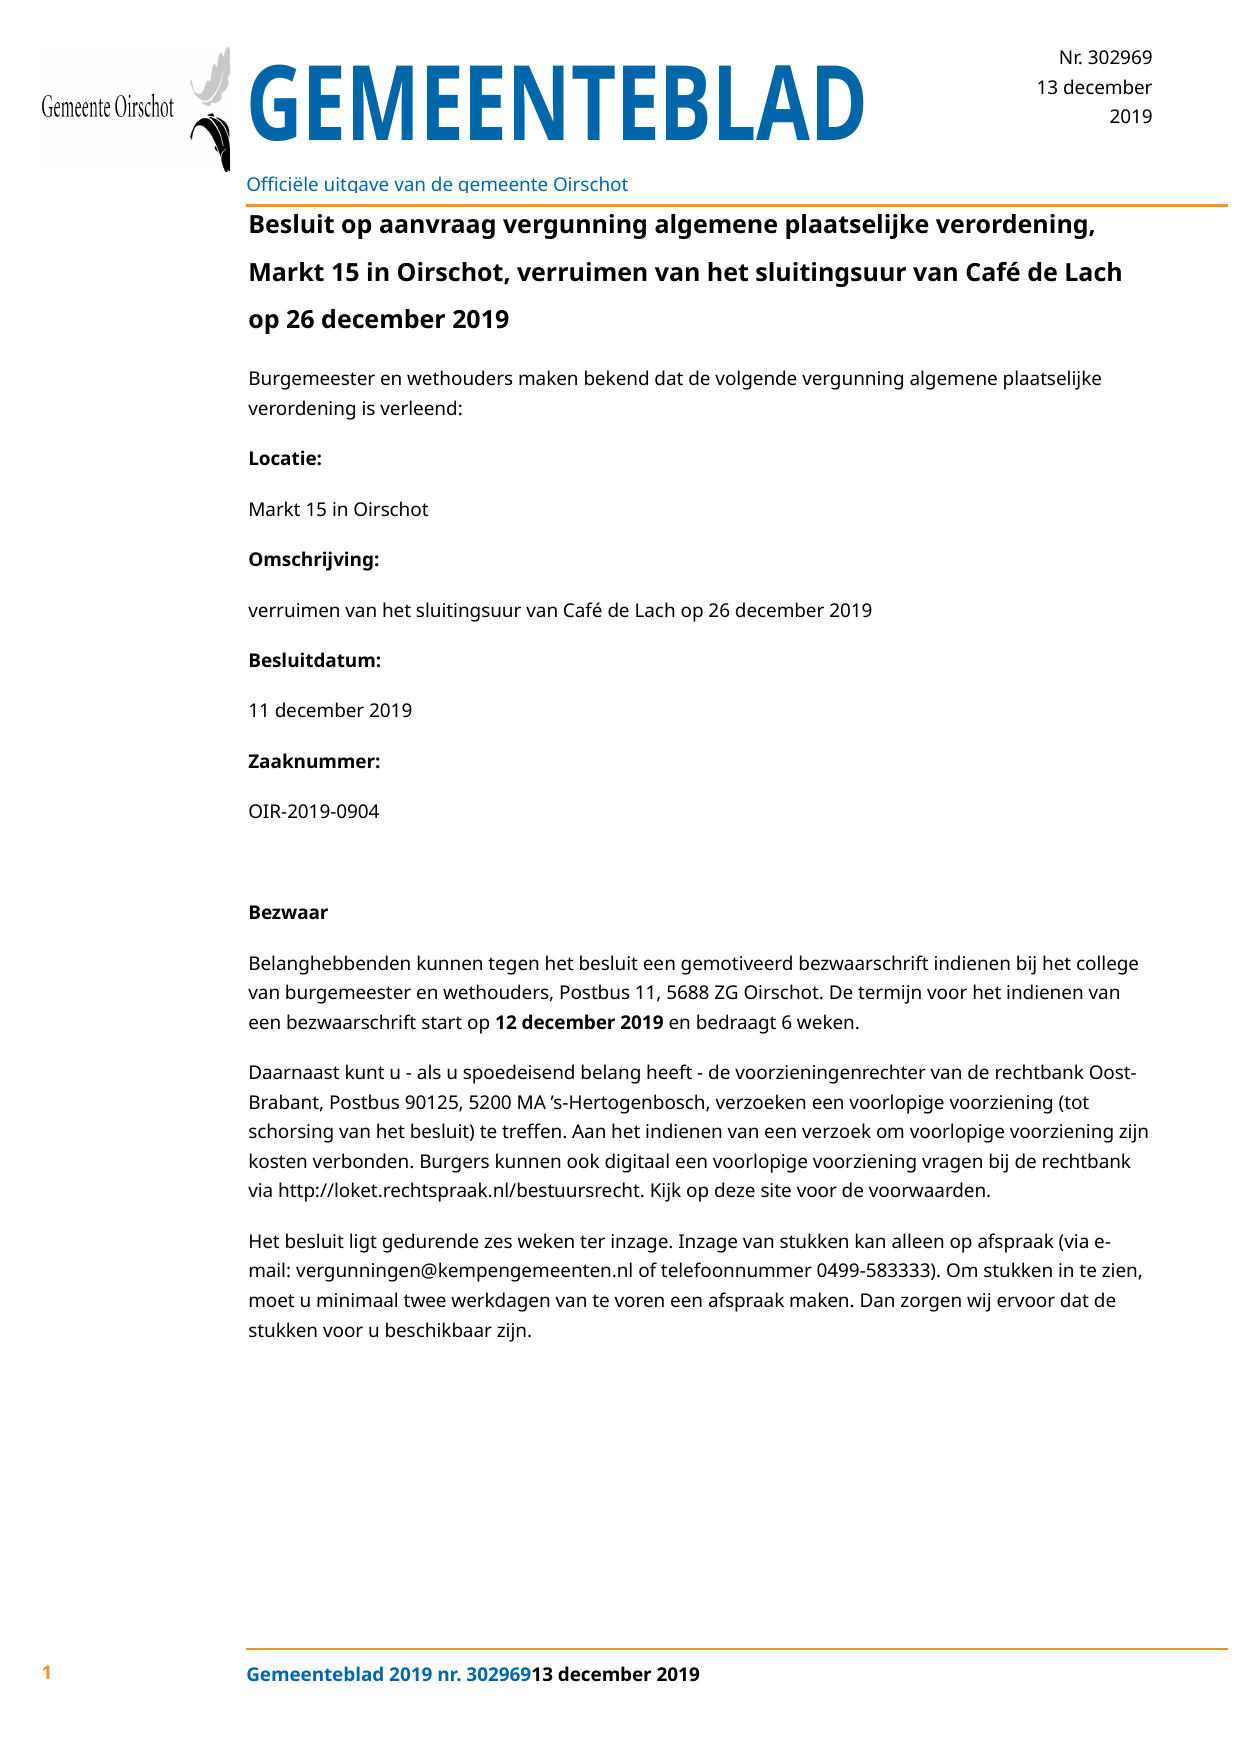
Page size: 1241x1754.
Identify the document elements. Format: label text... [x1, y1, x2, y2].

picture [41, 47, 231, 172]
text Burgemeester en wethouders maken bekend dat de volgende vergunning algemene plaatselijke verordening is verleend: [248, 366, 1152, 421]
text Locatie: [248, 446, 1152, 471]
text Markt 15 in Oirschot [248, 496, 1152, 522]
text Daarnaast kunt u - als u spoedeisend belang heeft - de voorzieningenrechter van de rechtbank Oost-Brabant, Postbus 90125, 5200 MA ’s-Hertogenbosch, verzoeken een voorlopige voorziening (tot schorsing van het besluit) te treffen. Aan het indienen van een verzoek om voorlopige voorziening zijn kosten verbonden. Burgers kunnen ook digitaal een voorlopige voorziening vragen bij de rechtbank via http://loket.rechtspraak.nl/bestuursrecht. Kijk op deze site voor de voorwaarden. [248, 1059, 1152, 1203]
text Belanghebbenden kunnen tegen het besluit een gemotiveerd bezwaarschrift indienen bij het college van burgemeester en wethouders, Postbus 11, 5688 ZG Oirschot. De termijn voor het indienen van een bezwaarschrift start op 12 december 2019 en bedraagt 6 weken. [248, 950, 1152, 1034]
text Zaaknummer: [248, 748, 1152, 774]
text 11 december 2019 [248, 698, 1152, 723]
text Besluit op aanvraag vergunning algemene plaatselijke verordening, Markt 15 in Oirschot, verruimen van het sluitingsuur van Café de Lach op 26 december 2019 [248, 207, 1152, 336]
text Omschrijving: [248, 546, 1152, 572]
text Bezwaar [248, 899, 1152, 925]
text Het besluit ligt gedurende zes weken ter inzage. Inzage van stukken kan alleen op afspraak (via e-mail: vergunningen@kempengemeenten.nl of telefoonnummer 0499-583333). Om stukken in te zien, moet u minimaal twee werkdagen van te voren een afspraak maken. Dan zorgen wij ervoor dat de stukken voor u beschikbaar zijn. [248, 1228, 1152, 1342]
text OIR-2019-0904 [248, 798, 1152, 824]
text verruimen van het sluitingsuur van Café de Lach op 26 december 2019 [248, 597, 1152, 622]
text Besluitdatum: [248, 647, 1152, 673]
